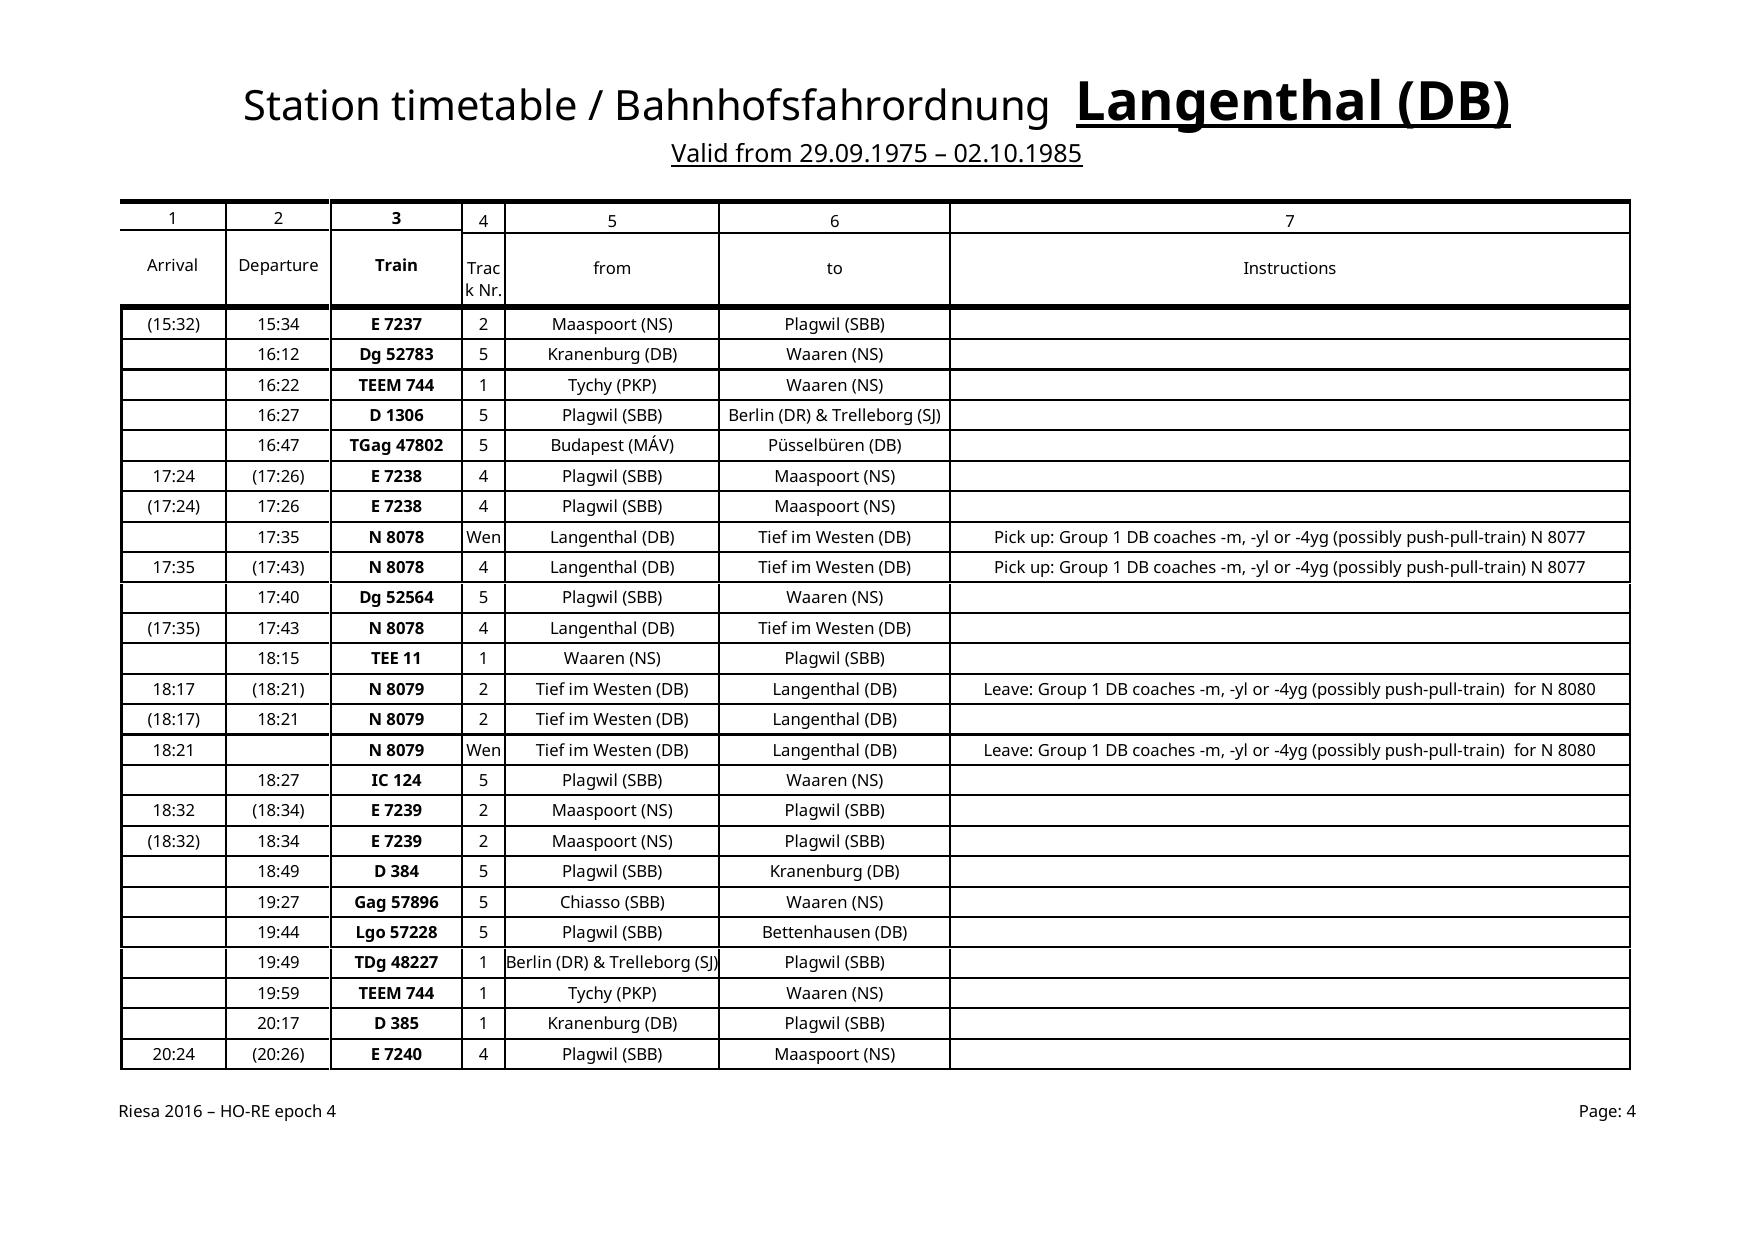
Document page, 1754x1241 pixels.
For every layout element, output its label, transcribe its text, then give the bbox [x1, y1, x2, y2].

table_cell 5 [463, 857, 504, 886]
table_cell 15:34 [227, 310, 329, 338]
table_cell Tief im Westen (DB) [720, 614, 949, 642]
table_cell E 7240 [332, 1040, 461, 1068]
table_cell 20:24 [123, 1040, 225, 1068]
table_cell [951, 766, 1629, 794]
table_cell [951, 401, 1629, 429]
table_cell [123, 888, 225, 916]
table_cell 17:43 [227, 614, 329, 642]
table_cell Pick up: Group 1 DB coaches -m, -yl or -4yg (possibly push-pull-train) N 8077 [951, 523, 1629, 551]
table_cell Tief im Westen (DB) [506, 705, 718, 733]
table_cell TEE 11 [332, 644, 461, 673]
table_cell E 7239 [332, 796, 461, 825]
table_cell Tief im Westen (DB) [506, 736, 718, 764]
table_cell 1 [463, 644, 504, 673]
table_cell [123, 401, 225, 429]
table_cell 17:26 [227, 492, 329, 521]
table_cell Maaspoort (NS) [720, 1040, 949, 1068]
table_cell [227, 736, 329, 764]
table_cell [123, 340, 225, 368]
table_cell Kranenburg (DB) [506, 1009, 718, 1038]
table_cell Langenthal (DB) [720, 675, 949, 703]
table_cell Wen [463, 736, 504, 764]
table_cell (18:17) [123, 705, 225, 733]
table_cell Langenthal (DB) [720, 705, 949, 733]
table_header 6 to [720, 234, 949, 304]
table_cell 16:27 [227, 401, 329, 429]
table_cell Berlin (DR) & Trelleborg (SJ) [506, 949, 718, 977]
table_cell 18:17 [123, 675, 225, 703]
table_header 6 to [720, 204, 949, 232]
table_cell N 8078 [332, 614, 461, 642]
table_cell [123, 584, 225, 612]
table_cell (20:26) [227, 1040, 329, 1068]
table_cell 1 [463, 949, 504, 977]
table_cell 19:44 [227, 918, 329, 946]
table_cell 5 [463, 340, 504, 368]
table_cell [123, 644, 225, 673]
table_cell Plagwil (SBB) [506, 492, 718, 521]
table_header 3 Train [332, 231, 461, 304]
table_cell Langenthal (DB) [506, 614, 718, 642]
table_cell 1 [463, 979, 504, 1007]
table_cell [951, 614, 1629, 642]
table_cell 1 [463, 1009, 504, 1038]
table_cell TDg 48227 [332, 949, 461, 977]
table_cell 20:17 [227, 1009, 329, 1038]
table_cell N 8079 [332, 675, 461, 703]
table_cell D 384 [332, 857, 461, 886]
table_cell Kranenburg (DB) [506, 340, 718, 368]
table_cell Plagwil (SBB) [720, 644, 949, 673]
table_cell Chiasso (SBB) [506, 888, 718, 916]
table_cell Plagwil (SBB) [506, 1040, 718, 1068]
table_header 7 Instructions [951, 204, 1629, 232]
table_header 4 Track Nr. [463, 234, 504, 304]
table_cell 4 [463, 614, 504, 642]
table_cell 4 [463, 492, 504, 521]
table_cell N 8078 [332, 523, 461, 551]
table_cell Plagwil (SBB) [506, 401, 718, 429]
table_cell Maaspoort (NS) [506, 796, 718, 825]
table_cell Leave: Group 1 DB coaches -m, -yl or -4yg (possibly push-pull-train) for N 8080 [951, 675, 1629, 703]
table_cell [951, 371, 1629, 399]
table_cell 16:47 [227, 431, 329, 460]
table_cell IC 124 [332, 766, 461, 794]
table_cell Leave: Group 1 DB coaches -m, -yl or -4yg (possibly push-pull-train) for N 8080 [951, 736, 1629, 764]
table_cell [951, 462, 1629, 490]
table_cell 19:59 [227, 979, 329, 1007]
table_cell Budapest (MÁV) [506, 431, 718, 460]
table_cell 18:32 [123, 796, 225, 825]
table_cell Langenthal (DB) [720, 736, 949, 764]
table_cell Gag 57896 [332, 888, 461, 916]
table_cell 19:27 [227, 888, 329, 916]
table_cell Tief im Westen (DB) [720, 523, 949, 551]
table_cell Waaren (NS) [720, 888, 949, 916]
table_cell Maaspoort (NS) [506, 310, 718, 338]
table_cell [951, 1009, 1629, 1038]
table_cell [123, 949, 225, 977]
table_cell 2 [463, 310, 504, 338]
table_cell (15:32) [123, 310, 225, 338]
table_cell 16:12 [227, 340, 329, 368]
table_cell Langenthal (DB) [506, 523, 718, 551]
table_cell Plagwil (SBB) [720, 310, 949, 338]
table_cell 18:21 [227, 705, 329, 733]
table_cell N 8079 [332, 736, 461, 764]
table_cell [951, 705, 1629, 733]
table_cell Plagwil (SBB) [720, 1009, 949, 1038]
table_cell 18:15 [227, 644, 329, 673]
table_cell [951, 431, 1629, 460]
table_cell [123, 523, 225, 551]
table_cell Plagwil (SBB) [720, 796, 949, 825]
table_cell 5 [463, 918, 504, 946]
table_cell (17:24) [123, 492, 225, 521]
table_cell 18:27 [227, 766, 329, 794]
table_cell Plagwil (SBB) [506, 462, 718, 490]
table_cell N 8079 [332, 705, 461, 733]
table_cell 5 [463, 888, 504, 916]
table_cell [951, 979, 1629, 1007]
table_cell [951, 857, 1629, 886]
table_cell Lgo 57228 [332, 918, 461, 946]
table_cell (17:26) [227, 462, 329, 490]
table_cell E 7238 [332, 462, 461, 490]
table_header 2 Departure [227, 204, 329, 229]
table_cell [951, 949, 1629, 977]
table_cell Maaspoort (NS) [506, 827, 718, 855]
table_cell Tief im Westen (DB) [506, 675, 718, 703]
table_cell Wen [463, 523, 504, 551]
table_header 3 Train [332, 204, 461, 229]
table_cell [951, 340, 1629, 368]
table_cell Plagwil (SBB) [506, 918, 718, 946]
table_cell 5 [463, 401, 504, 429]
table_cell E 7238 [332, 492, 461, 521]
table_cell [951, 918, 1629, 946]
table_cell (18:32) [123, 827, 225, 855]
table_cell 4 [463, 1040, 504, 1068]
table_cell Plagwil (SBB) [720, 949, 949, 977]
table_cell 2 [463, 796, 504, 825]
table_cell D 385 [332, 1009, 461, 1038]
table_cell Waaren (NS) [720, 340, 949, 368]
table_cell Püsselbüren (DB) [720, 431, 949, 460]
table_header 5 from [506, 234, 718, 304]
table_cell Plagwil (SBB) [506, 766, 718, 794]
table_cell [123, 766, 225, 794]
table_cell 5 [463, 431, 504, 460]
table_cell 17:35 [123, 553, 225, 581]
table_header 1 Arrival [120, 204, 225, 229]
table_cell Plagwil (SBB) [506, 584, 718, 612]
table_cell D 1306 [332, 401, 461, 429]
table_cell [951, 644, 1629, 673]
table_cell 18:34 [227, 827, 329, 855]
table_cell Pick up: Group 1 DB coaches -m, -yl or -4yg (possibly push-pull-train) N 8077 [951, 553, 1629, 581]
table_cell N 8078 [332, 553, 461, 581]
table_cell Plagwil (SBB) [506, 857, 718, 886]
table_header 1 Arrival [120, 231, 225, 304]
table_cell 5 [463, 766, 504, 794]
table_cell (17:35) [123, 614, 225, 642]
table_cell Waaren (NS) [506, 644, 718, 673]
table_cell Waaren (NS) [720, 766, 949, 794]
table_cell [123, 857, 225, 886]
table_cell TEEM 744 [332, 371, 461, 399]
table_cell Bettenhausen (DB) [720, 918, 949, 946]
table_header 5 from [506, 204, 718, 232]
table_cell [123, 979, 225, 1007]
table_cell [951, 827, 1629, 855]
table_cell Plagwil (SBB) [720, 827, 949, 855]
table_cell Langenthal (DB) [506, 553, 718, 581]
table_cell E 7237 [332, 310, 461, 338]
table_cell (18:21) [227, 675, 329, 703]
table_cell 19:49 [227, 949, 329, 977]
table_cell Dg 52564 [332, 584, 461, 612]
table_cell Dg 52783 [332, 340, 461, 368]
table_cell 1 [463, 371, 504, 399]
table_cell 5 [463, 584, 504, 612]
table_cell Tief im Westen (DB) [720, 553, 949, 581]
table_cell [951, 584, 1629, 612]
table_cell 2 [463, 827, 504, 855]
table_cell (18:34) [227, 796, 329, 825]
table_cell [951, 1040, 1629, 1068]
table_cell [951, 796, 1629, 825]
table_cell TEEM 744 [332, 979, 461, 1007]
table_cell [951, 492, 1629, 521]
table_cell 18:21 [123, 736, 225, 764]
table_cell 17:40 [227, 584, 329, 612]
table_cell 2 [463, 675, 504, 703]
table_cell Maaspoort (NS) [720, 462, 949, 490]
table_cell 17:24 [123, 462, 225, 490]
table_cell TGag 47802 [332, 431, 461, 460]
table_cell 4 [463, 462, 504, 490]
table_header 2 Departure [227, 231, 329, 304]
table_cell Kranenburg (DB) [720, 857, 949, 886]
table_cell [123, 371, 225, 399]
table_cell [123, 1009, 225, 1038]
table_cell E 7239 [332, 827, 461, 855]
table_cell Berlin (DR) & Trelleborg (SJ) [720, 401, 949, 429]
table_cell [123, 918, 225, 946]
table_cell Waaren (NS) [720, 584, 949, 612]
table_cell 16:22 [227, 371, 329, 399]
table_cell Waaren (NS) [720, 979, 949, 1007]
table_cell 17:35 [227, 523, 329, 551]
table_cell 2 [463, 705, 504, 733]
table_cell Tychy (PKP) [506, 979, 718, 1007]
table_cell [951, 888, 1629, 916]
table_cell Tychy (PKP) [506, 371, 718, 399]
table_cell [123, 431, 225, 460]
table_cell 18:49 [227, 857, 329, 886]
table_cell (17:43) [227, 553, 329, 581]
table_cell Waaren (NS) [720, 371, 949, 399]
table_cell Maaspoort (NS) [720, 492, 949, 521]
table_cell [951, 310, 1629, 338]
table_header 7 Instructions [951, 234, 1629, 304]
table_cell 4 [463, 553, 504, 581]
table_header 4 Track Nr. [463, 204, 504, 232]
